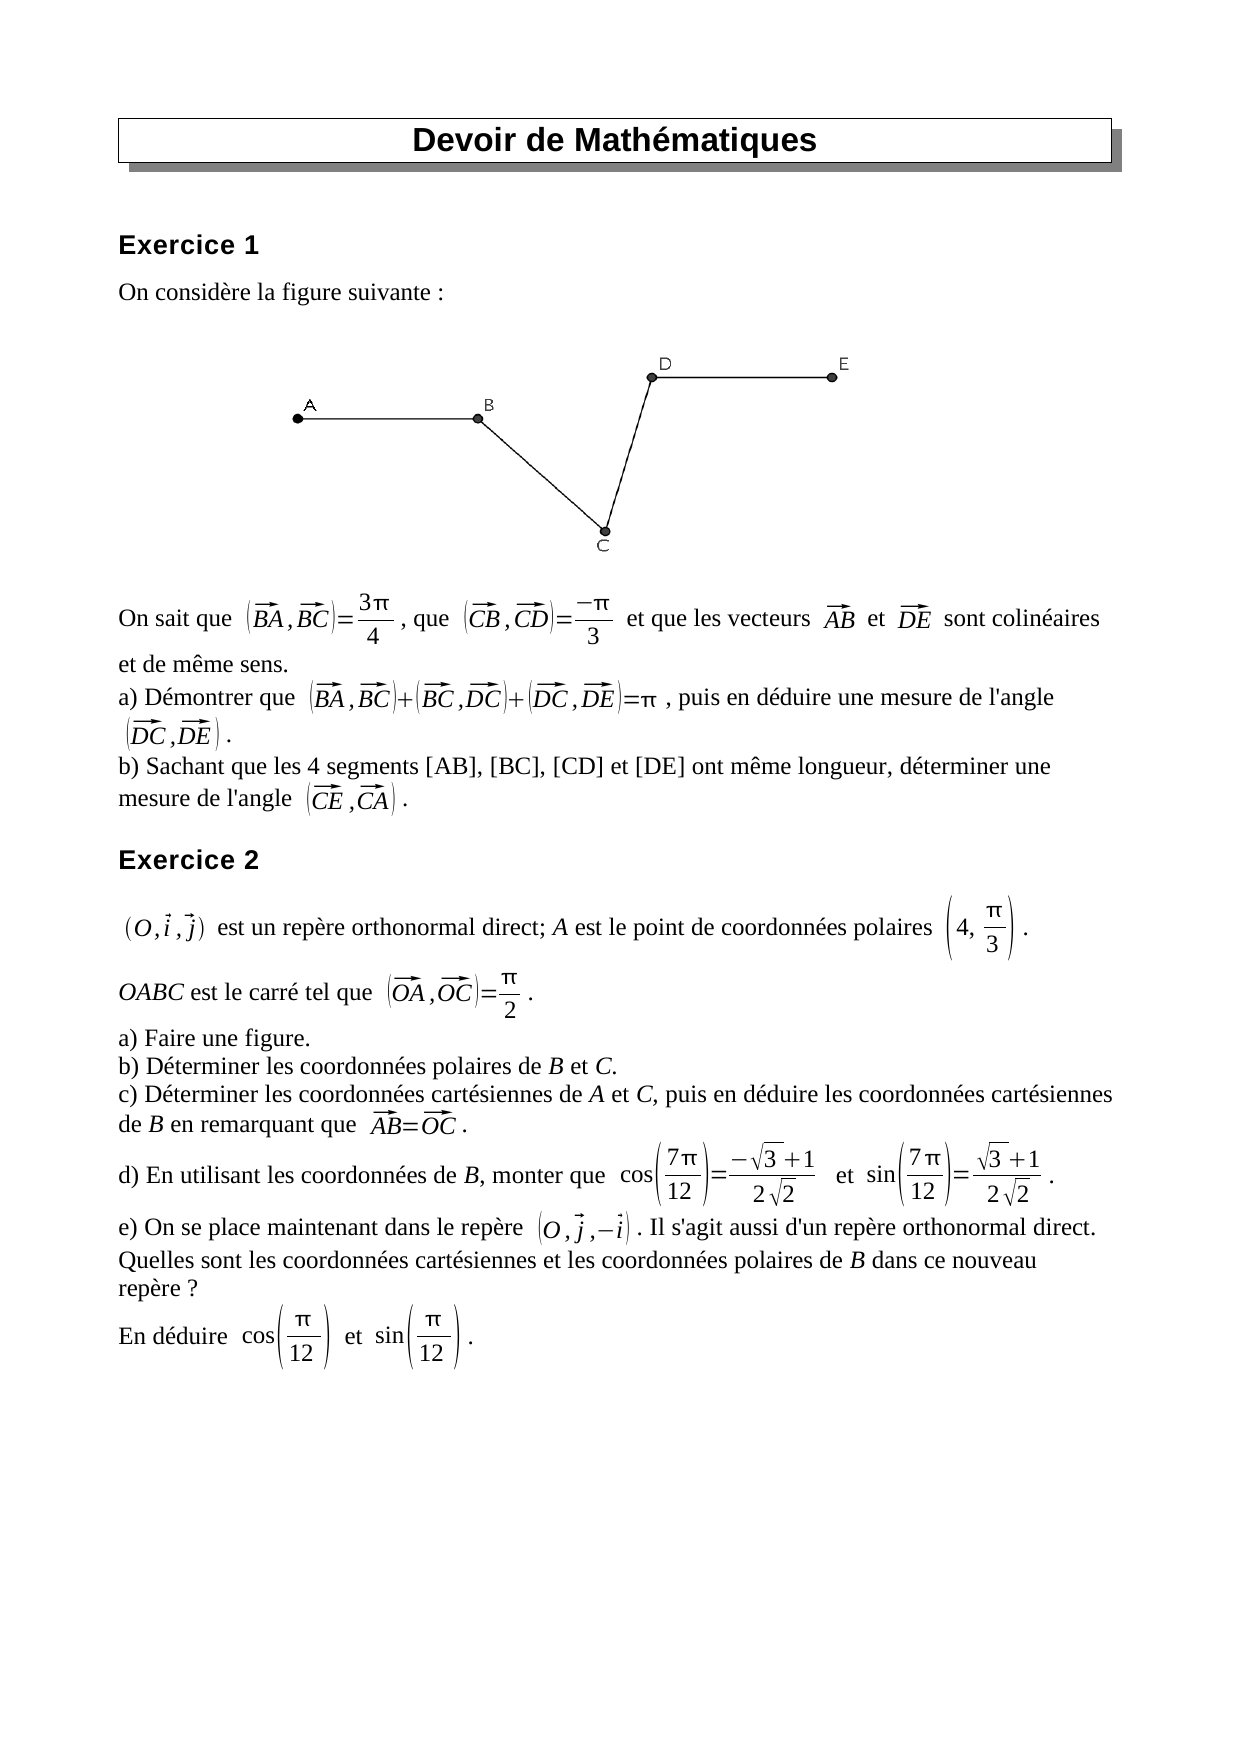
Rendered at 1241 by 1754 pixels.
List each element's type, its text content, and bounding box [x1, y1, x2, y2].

text a) Faire une figure. [118, 1023, 1122, 1052]
text e) On se place maintenant dans le repère . Il s'agit aussi d'un repère orthonormal direct. [118, 1209, 1122, 1246]
text OABC est le carré tel que . [118, 961, 1122, 1023]
text b) Sachant que les 4 segments [AB], [BC], [CD] et [DE] ont même longueur, déterminer une mesure de l'angle . [118, 752, 1122, 817]
text En déduire et . [118, 1302, 1122, 1370]
text c) Déterminer les coordonnées cartésiennes de A et C, puis en déduire les coordonnées cartésiennes de B en remarquant que . [118, 1079, 1122, 1140]
text Quelles sont les coordonnées cartésiennes et les coordonnées polaires de B dans ce nouveau repère ? [118, 1246, 1122, 1302]
text Devoir de Mathématiques [119, 119, 1111, 162]
text On sait que , que et que les vecteurs et sont colinéaires et de même sens. [118, 306, 1122, 678]
text est un repère orthonormal direct; A est le point de coordonnées polaires . [118, 893, 1122, 961]
text Exercice 1 [118, 230, 1122, 260]
text a) Démontrer que , puis en déduire une mesure de l'angle . [118, 678, 1122, 752]
picture [258, 316, 932, 587]
text Exercice 2 [118, 845, 1122, 875]
text d) En utilisant les coordonnées de B, monter que et . [118, 1140, 1122, 1209]
text On considère la figure suivante : [118, 277, 1122, 306]
text b) Déterminer les coordonnées polaires de B et C. [118, 1052, 1122, 1079]
